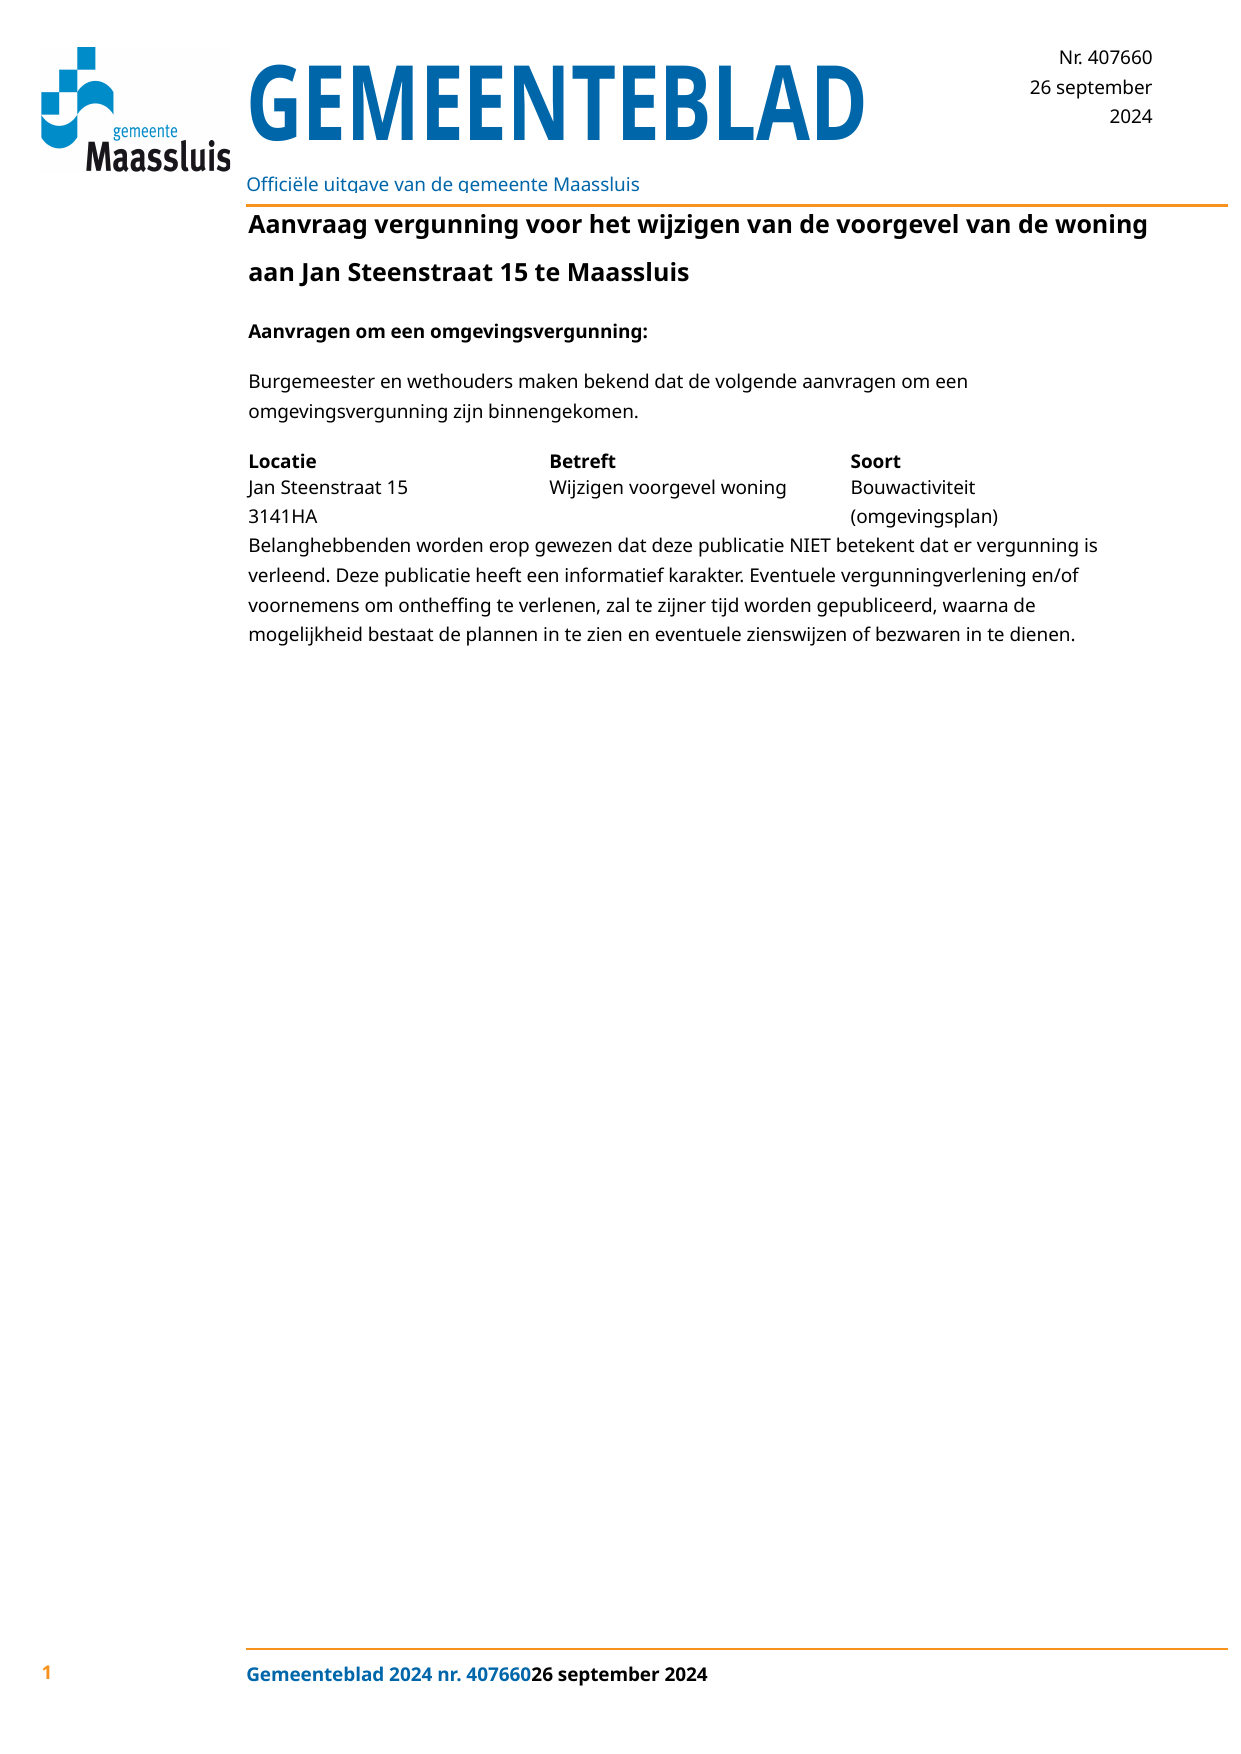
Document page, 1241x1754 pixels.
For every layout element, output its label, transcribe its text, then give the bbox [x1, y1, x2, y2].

table_cell Bouwactiviteit (omgevingsplan) [850, 474, 1152, 529]
table_cell Wijzigen voorgevel woning [549, 474, 850, 529]
table_header Betreft [549, 449, 850, 474]
table_header Soort [850, 449, 1152, 474]
text Burgemeester en wethouders maken bekend dat de volgende aanvragen om een omgevingsvergunning zijn binnengekomen. [248, 368, 1152, 424]
picture [41, 47, 231, 172]
text Belanghebbenden worden erop gewezen dat deze publicatie NIET betekent dat er vergunning is verleend. Deze publicatie heeft een informatief karakter. Eventuele vergunningverlening en/of voornemens om ontheffing te verlenen, zal te zijner tijd worden gepubliceerd, waarna de mogelijkheid bestaat de plannen in te zien en eventuele zienswijzen of bezwaren in te dienen. [248, 533, 1152, 647]
table_cell Jan Steenstraat 15 3141HA [248, 474, 549, 529]
text Aanvragen om een omgevingsvergunning: [248, 318, 1152, 344]
picture [41, 47, 77, 92]
table_header Locatie [248, 449, 549, 474]
text Aanvraag vergunning voor het wijzigen van de voorgevel van de woning aan Jan Steenstraat 15 te Maassluis [248, 207, 1152, 288]
